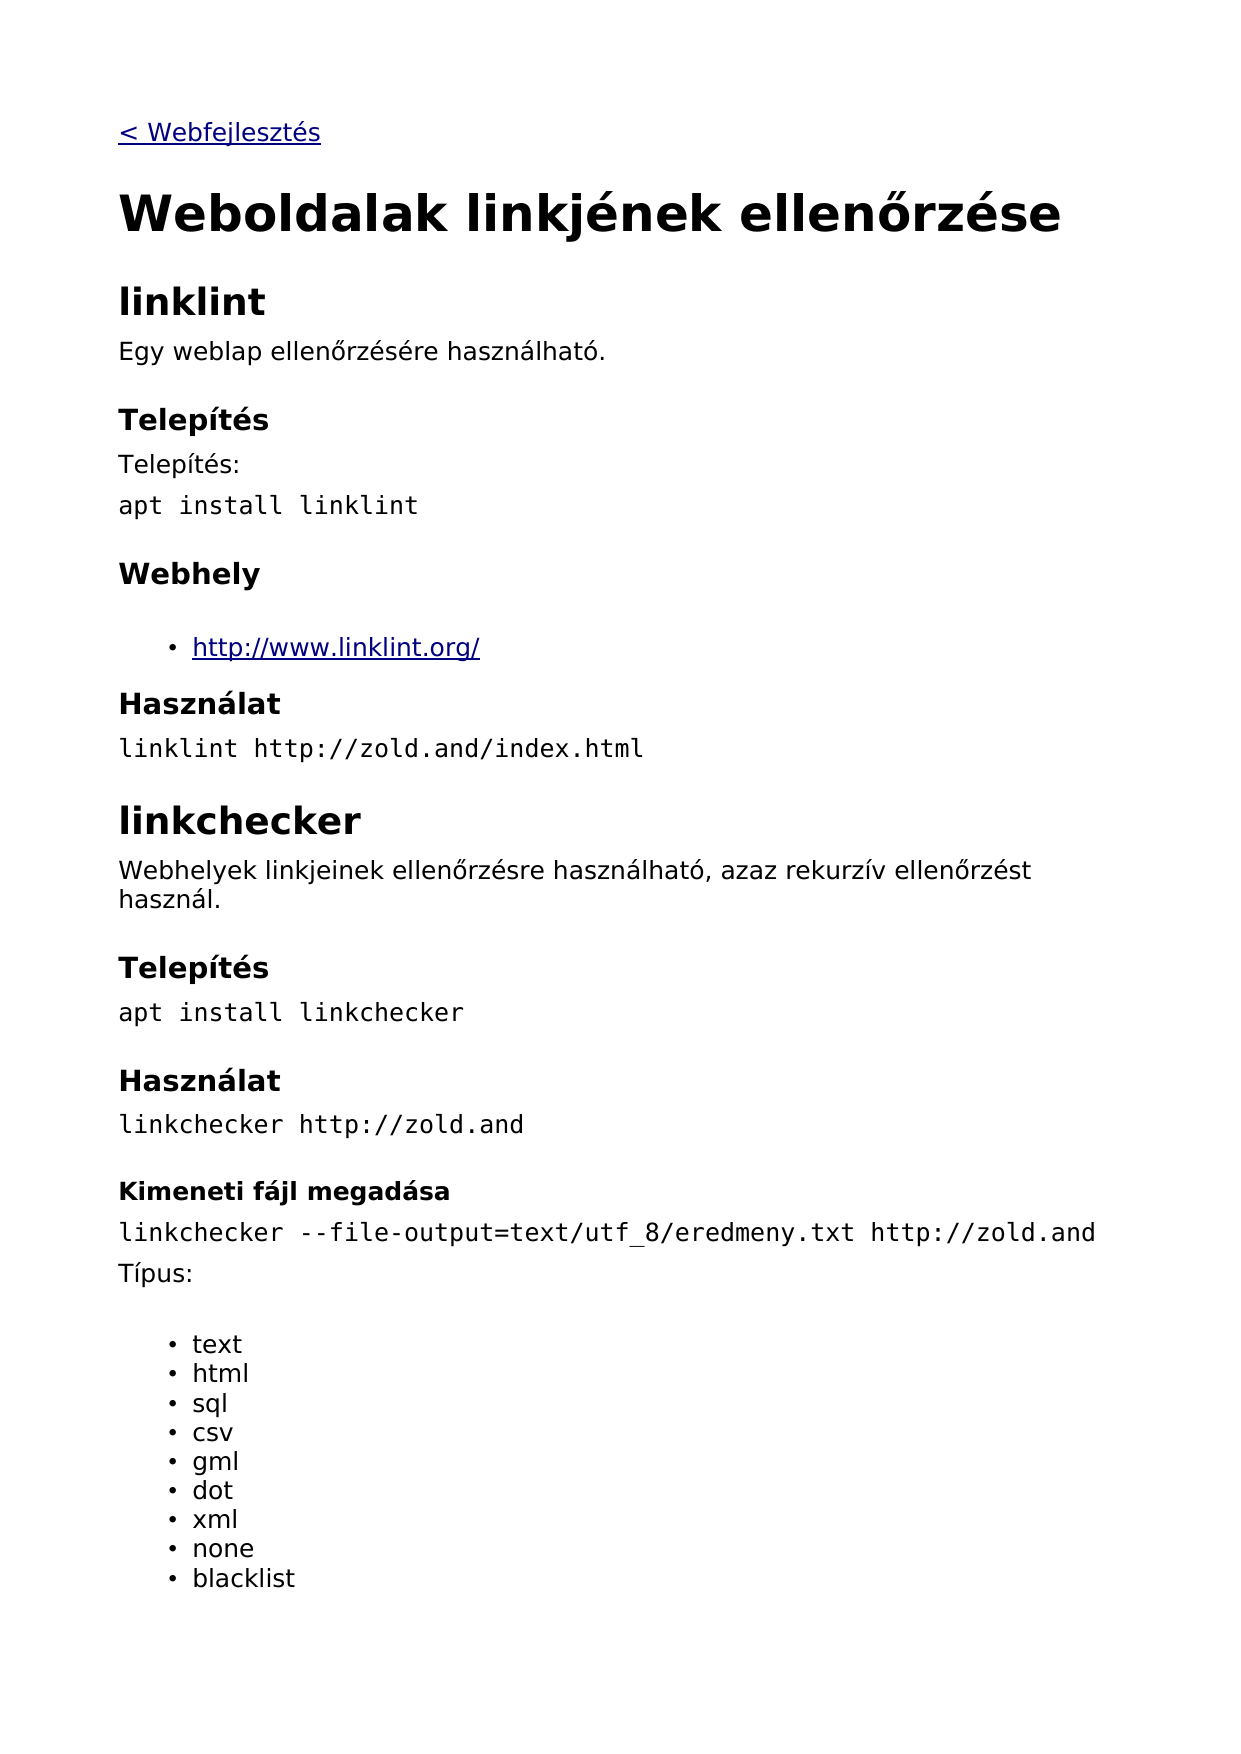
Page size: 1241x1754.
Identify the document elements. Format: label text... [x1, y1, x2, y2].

list csv [177, 1418, 1122, 1447]
text apt install linkchecker [118, 998, 1122, 1027]
text linkchecker --file-output=text/utf_8/eredmeny.txt http://zold.and [118, 1218, 1122, 1247]
text < Webfejlesztés [118, 118, 1122, 147]
list none [177, 1534, 1122, 1564]
list text [177, 1330, 1122, 1359]
subtitle Webhely [118, 557, 1122, 591]
subtitle linkchecker [118, 800, 1122, 843]
list html [177, 1359, 1122, 1389]
list dot [177, 1476, 1122, 1505]
text Telepítés: [118, 450, 1122, 479]
subtitle Weboldalak linkjének ellenőrzése [118, 185, 1122, 243]
subtitle Telepítés [118, 952, 1122, 986]
text Típus: [118, 1259, 1122, 1288]
list blacklist [177, 1564, 1122, 1593]
text Egy weblap ellenőrzésére használható. [118, 337, 1122, 366]
subtitle linklint [118, 281, 1122, 324]
list http://www.linklint.org/ [177, 633, 1122, 662]
text apt install linklint [118, 491, 1122, 521]
text linkchecker http://zold.and [118, 1111, 1122, 1140]
list gml [177, 1447, 1122, 1476]
text Webhelyek linkjeinek ellenőrzésre használható, azaz rekurzív ellenőrzést használ. [118, 856, 1122, 914]
subtitle Használat [118, 687, 1122, 721]
subtitle Kimeneti fájl megadása [118, 1177, 1122, 1206]
list sql [177, 1389, 1122, 1418]
subtitle Telepítés [118, 403, 1122, 437]
text linklint http://zold.and/index.html [118, 734, 1122, 763]
subtitle Használat [118, 1064, 1122, 1098]
list xml [177, 1505, 1122, 1534]
